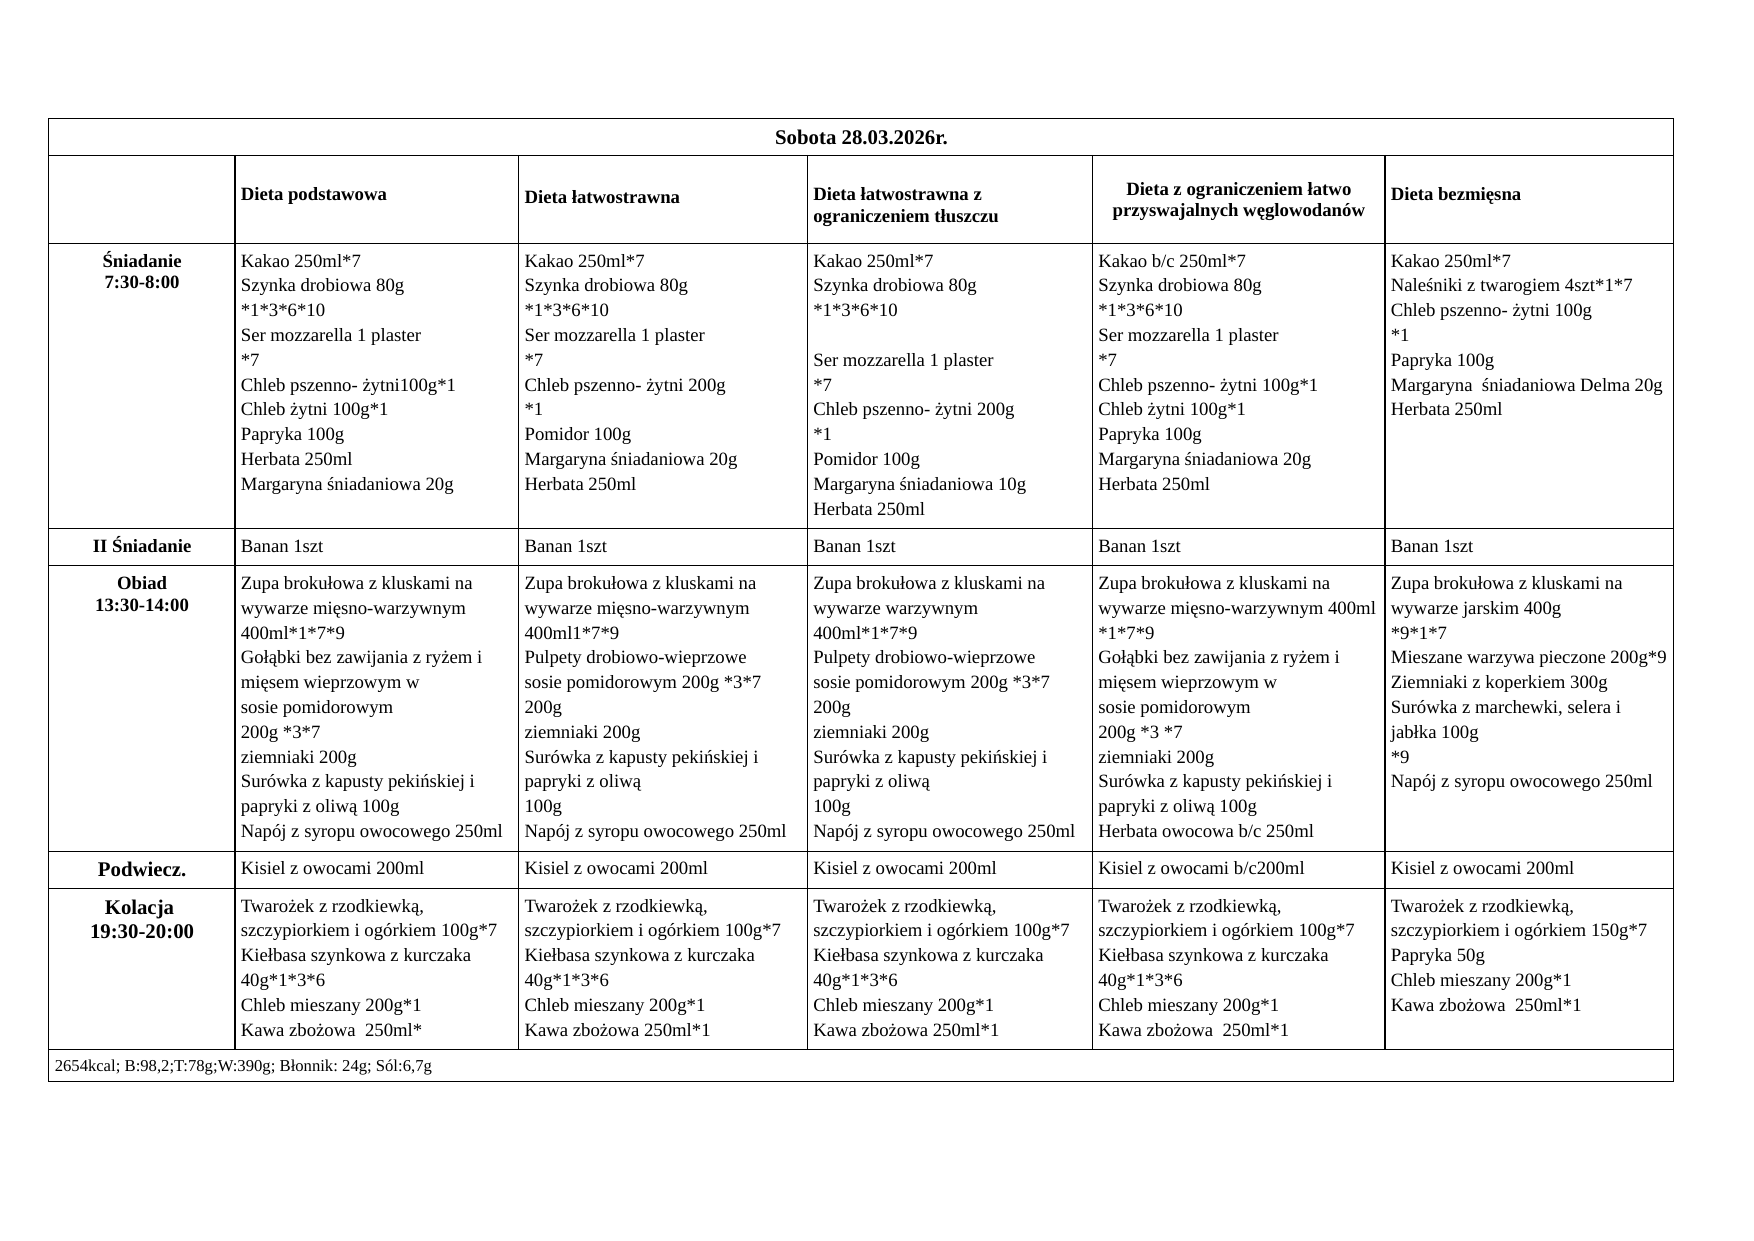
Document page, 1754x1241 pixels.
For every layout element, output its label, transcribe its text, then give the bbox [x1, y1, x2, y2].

table_cell Kakao b/c 250ml*7 Szynka drobiowa 80g *1*3*6*10 Ser mozzarella 1 plaster *7 Chleb pszenno- żytni 100g*1 Chleb żytni 100g*1 Papryka 100g Margaryna śniadaniowa 20g Herbata 250ml [1093, 244, 1384, 528]
table_cell Kisiel z owocami b/c200ml [1093, 852, 1384, 888]
table_cell Twarożek z rzodkiewką, szczypiorkiem i ogórkiem 100g*7 Kiełbasa szynkowa z kurczaka 40g*1*3*6 Chleb mieszany 200g*1 Kawa zbożowa 250ml*1 [808, 889, 1092, 1049]
table_cell Kisiel z owocami 200ml [519, 852, 807, 888]
table_cell Kisiel z owocami 200ml [808, 852, 1092, 888]
table_cell Obiad 13:30-14:00 [49, 566, 234, 851]
table_cell Zupa brokułowa z kluskami na wywarze jarskim 400g *9*1*7 Mieszane warzywa pieczone 200g*9 Ziemniaki z koperkiem 300g Surówka z marchewki, selera i jabłka 100g *9 Napój z syropu owocowego 250ml [1386, 566, 1673, 851]
table_cell Banan 1szt [808, 529, 1092, 565]
table_cell Sobota 28.03.2026r. [49, 119, 1673, 155]
table_cell Kisiel z owocami 200ml [236, 852, 518, 888]
table_cell Banan 1szt [519, 529, 807, 565]
table_cell Zupa brokułowa z kluskami na wywarze mięsno-warzywnym 400ml *1*7*9 Gołąbki bez zawijania z ryżem i mięsem wieprzowym w sosie pomidorowym 200g *3 *7 ziemniaki 200g Surówka z kapusty pekińskiej i papryki z oliwą 100g Herbata owocowa b/c 250ml [1093, 566, 1384, 851]
table_cell Banan 1szt [1093, 529, 1384, 565]
table_cell Dieta bezmięsna [1386, 156, 1673, 243]
table_cell Zupa brokułowa z kluskami na wywarze warzywnym 400ml*1*7*9 Pulpety drobiowo-wieprzowe sosie pomidorowym 200g *3*7 200g ziemniaki 200g Surówka z kapusty pekińskiej i papryki z oliwą 100g Napój z syropu owocowego 250ml [808, 566, 1092, 851]
table_cell Banan 1szt [1386, 529, 1673, 565]
table_cell Dieta łatwostrawna [519, 156, 807, 243]
table_cell Twarożek z rzodkiewką, szczypiorkiem i ogórkiem 100g*7 Kiełbasa szynkowa z kurczaka 40g*1*3*6 Chleb mieszany 200g*1 Kawa zbożowa 250ml*1 [519, 889, 807, 1049]
table_cell Twarożek z rzodkiewką, szczypiorkiem i ogórkiem 100g*7 Kiełbasa szynkowa z kurczaka 40g*1*3*6 Chleb mieszany 200g*1 Kawa zbożowa 250ml* [236, 889, 518, 1049]
table_cell Dieta podstawowa [236, 156, 518, 243]
table_cell [49, 156, 234, 243]
table_cell Kakao 250ml*7 Szynka drobiowa 80g *1*3*6*10 Ser mozzarella 1 plaster *7 Chleb pszenno- żytni100g*1 Chleb żytni 100g*1 Papryka 100g Herbata 250ml Margaryna śniadaniowa 20g [236, 244, 518, 528]
table_cell Podwiecz. [49, 852, 234, 888]
table_cell Twarożek z rzodkiewką, szczypiorkiem i ogórkiem 100g*7 Kiełbasa szynkowa z kurczaka 40g*1*3*6 Chleb mieszany 200g*1 Kawa zbożowa 250ml*1 [1093, 889, 1384, 1049]
table_cell Twarożek z rzodkiewką, szczypiorkiem i ogórkiem 150g*7 Papryka 50g Chleb mieszany 200g*1 Kawa zbożowa 250ml*1 [1386, 889, 1673, 1049]
table_cell Śniadanie 7:30-8:00 [49, 244, 234, 528]
table_cell II Śniadanie [49, 529, 234, 565]
table_cell Kakao 250ml*7 Naleśniki z twarogiem 4szt*1*7 Chleb pszenno- żytni 100g *1 Papryka 100g Margaryna śniadaniowa Delma 20g Herbata 250ml [1386, 244, 1673, 528]
table_cell Kolacja 19:30-20:00 [49, 889, 234, 1049]
table_cell Kakao 250ml*7 Szynka drobiowa 80g *1*3*6*10 Ser mozzarella 1 plaster *7 Chleb pszenno- żytni 200g *1 Pomidor 100g Margaryna śniadaniowa 20g Herbata 250ml [519, 244, 807, 528]
table_cell Zupa brokułowa z kluskami na wywarze mięsno-warzywnym 400ml*1*7*9 Gołąbki bez zawijania z ryżem i mięsem wieprzowym w sosie pomidorowym 200g *3*7 ziemniaki 200g Surówka z kapusty pekińskiej i papryki z oliwą 100g Napój z syropu owocowego 250ml [236, 566, 518, 851]
table_cell Dieta z ograniczeniem łatwo przyswajalnych węglowodanów [1093, 156, 1384, 243]
table_cell 2654kcal; B:98,2;T:78g;W:390g; Błonnik: 24g; Sól:6,7g [49, 1050, 1673, 1081]
table_cell Dieta łatwostrawna z ograniczeniem tłuszczu [808, 156, 1092, 243]
table_cell Zupa brokułowa z kluskami na wywarze mięsno-warzywnym 400ml1*7*9 Pulpety drobiowo-wieprzowe sosie pomidorowym 200g *3*7 200g ziemniaki 200g Surówka z kapusty pekińskiej i papryki z oliwą 100g Napój z syropu owocowego 250ml [519, 566, 807, 851]
table_cell Kisiel z owocami 200ml [1386, 852, 1673, 888]
table_cell Kakao 250ml*7 Szynka drobiowa 80g *1*3*6*10 Ser mozzarella 1 plaster *7 Chleb pszenno- żytni 200g *1 Pomidor 100g Margaryna śniadaniowa 10g Herbata 250ml [808, 244, 1092, 528]
table_cell Banan 1szt [236, 529, 518, 565]
